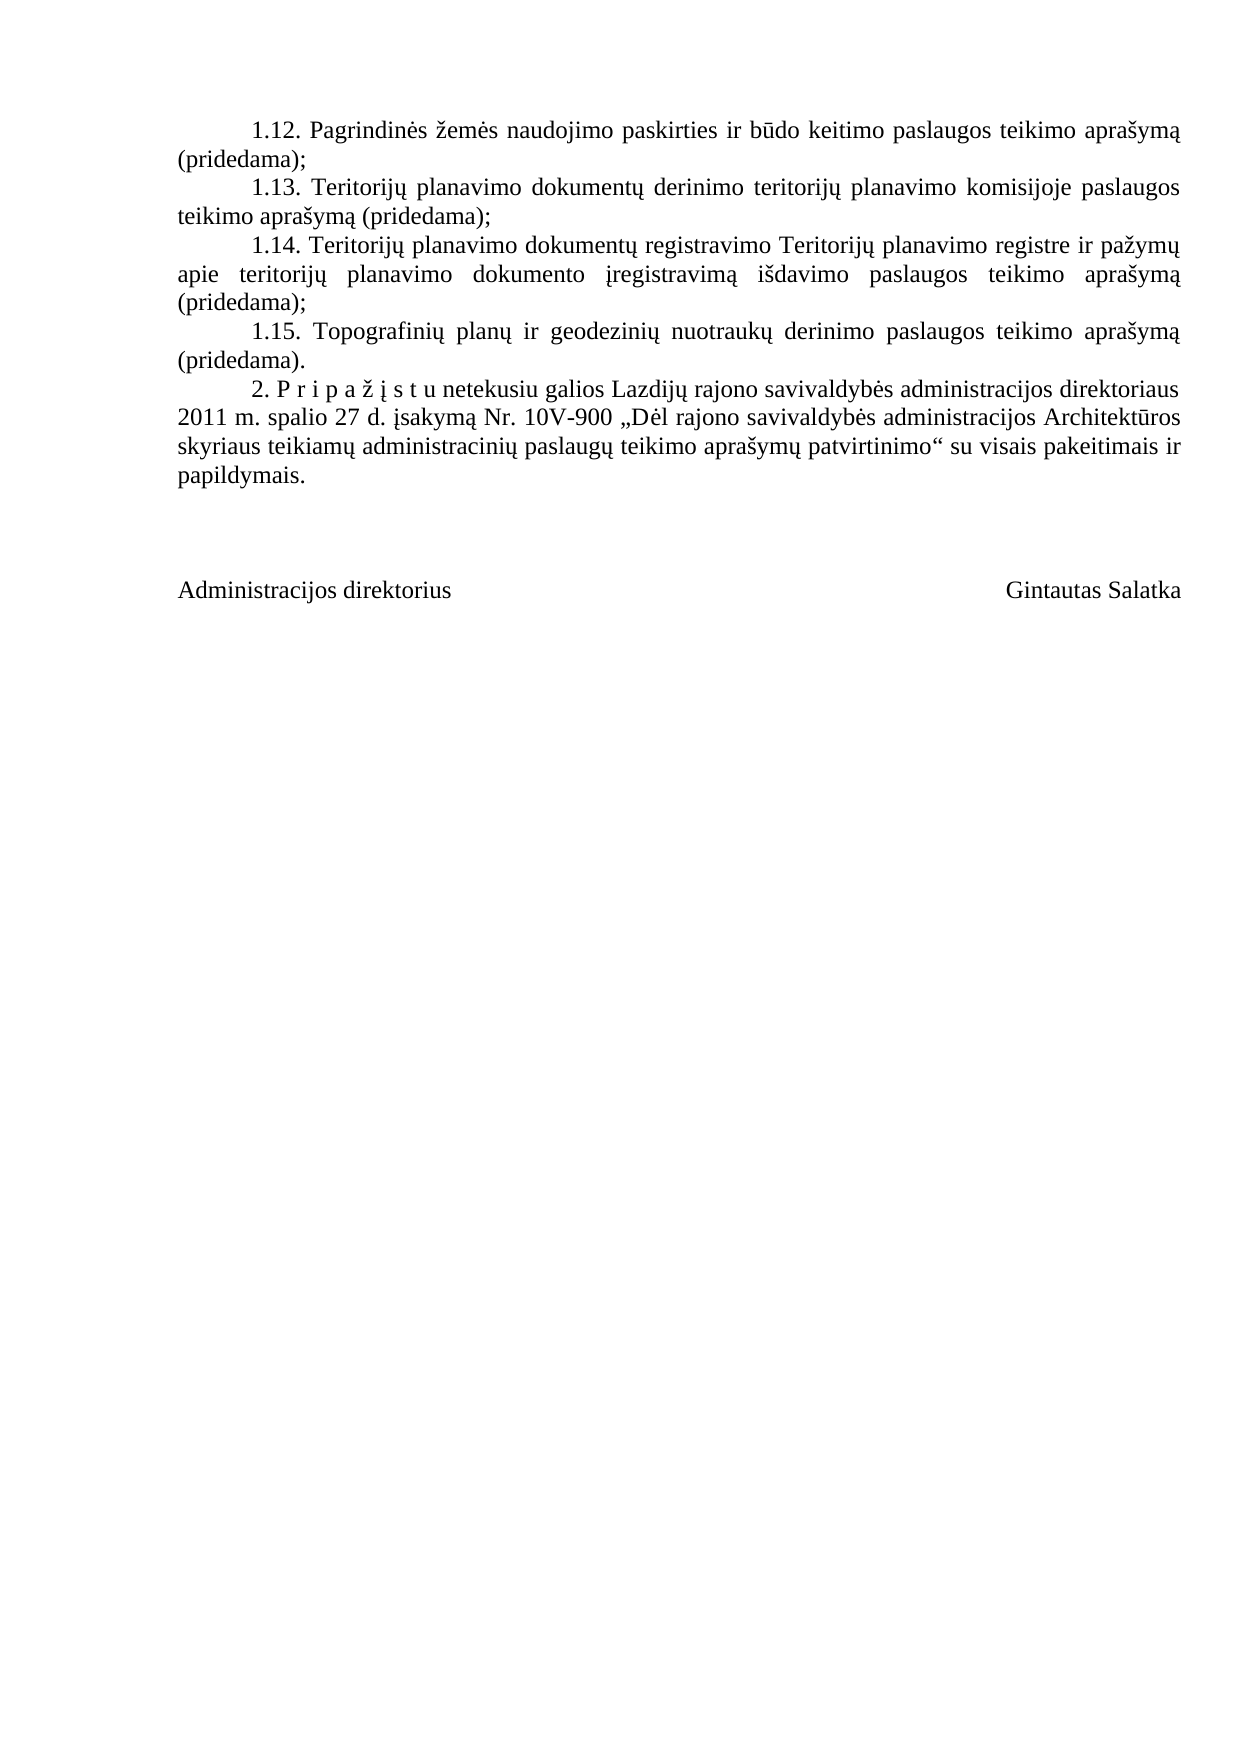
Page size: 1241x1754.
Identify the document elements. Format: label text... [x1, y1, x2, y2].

text 1.14. Teritorijų planavimo dokumentų registravimo Teritorijų planavimo registre ir pažymų apie teritorijų planavimo dokumento įregistravimą išdavimo paslaugos teikimo aprašymą (pridedama); [177, 230, 1181, 316]
text 1.15. Topografinių planų ir geodezinių nuotraukų derinimo paslaugos teikimo aprašymą (pridedama). [177, 316, 1181, 374]
text 2. P r i p a ž į s t u netekusiu galios Lazdijų rajono savivaldybės administracijos direktoriaus 2011 m. spalio 27 d. įsakymą Nr. 10V-900 „Dėl rajono savivaldybės administracijos Architektūros skyriaus teikiamų administracinių paslaugų teikimo aprašymų patvirtinimo“ su visais pakeitimais ir papildymais. [177, 374, 1181, 489]
text Administracijos direktorius Gintautas Salatka [177, 575, 1181, 604]
text 1.13. Teritorijų planavimo dokumentų derinimo teritorijų planavimo komisijoje paslaugos teikimo aprašymą (pridedama); [177, 172, 1181, 230]
text 1.12. Pagrindinės žemės naudojimo paskirties ir būdo keitimo paslaugos teikimo aprašymą (pridedama); [177, 115, 1181, 172]
